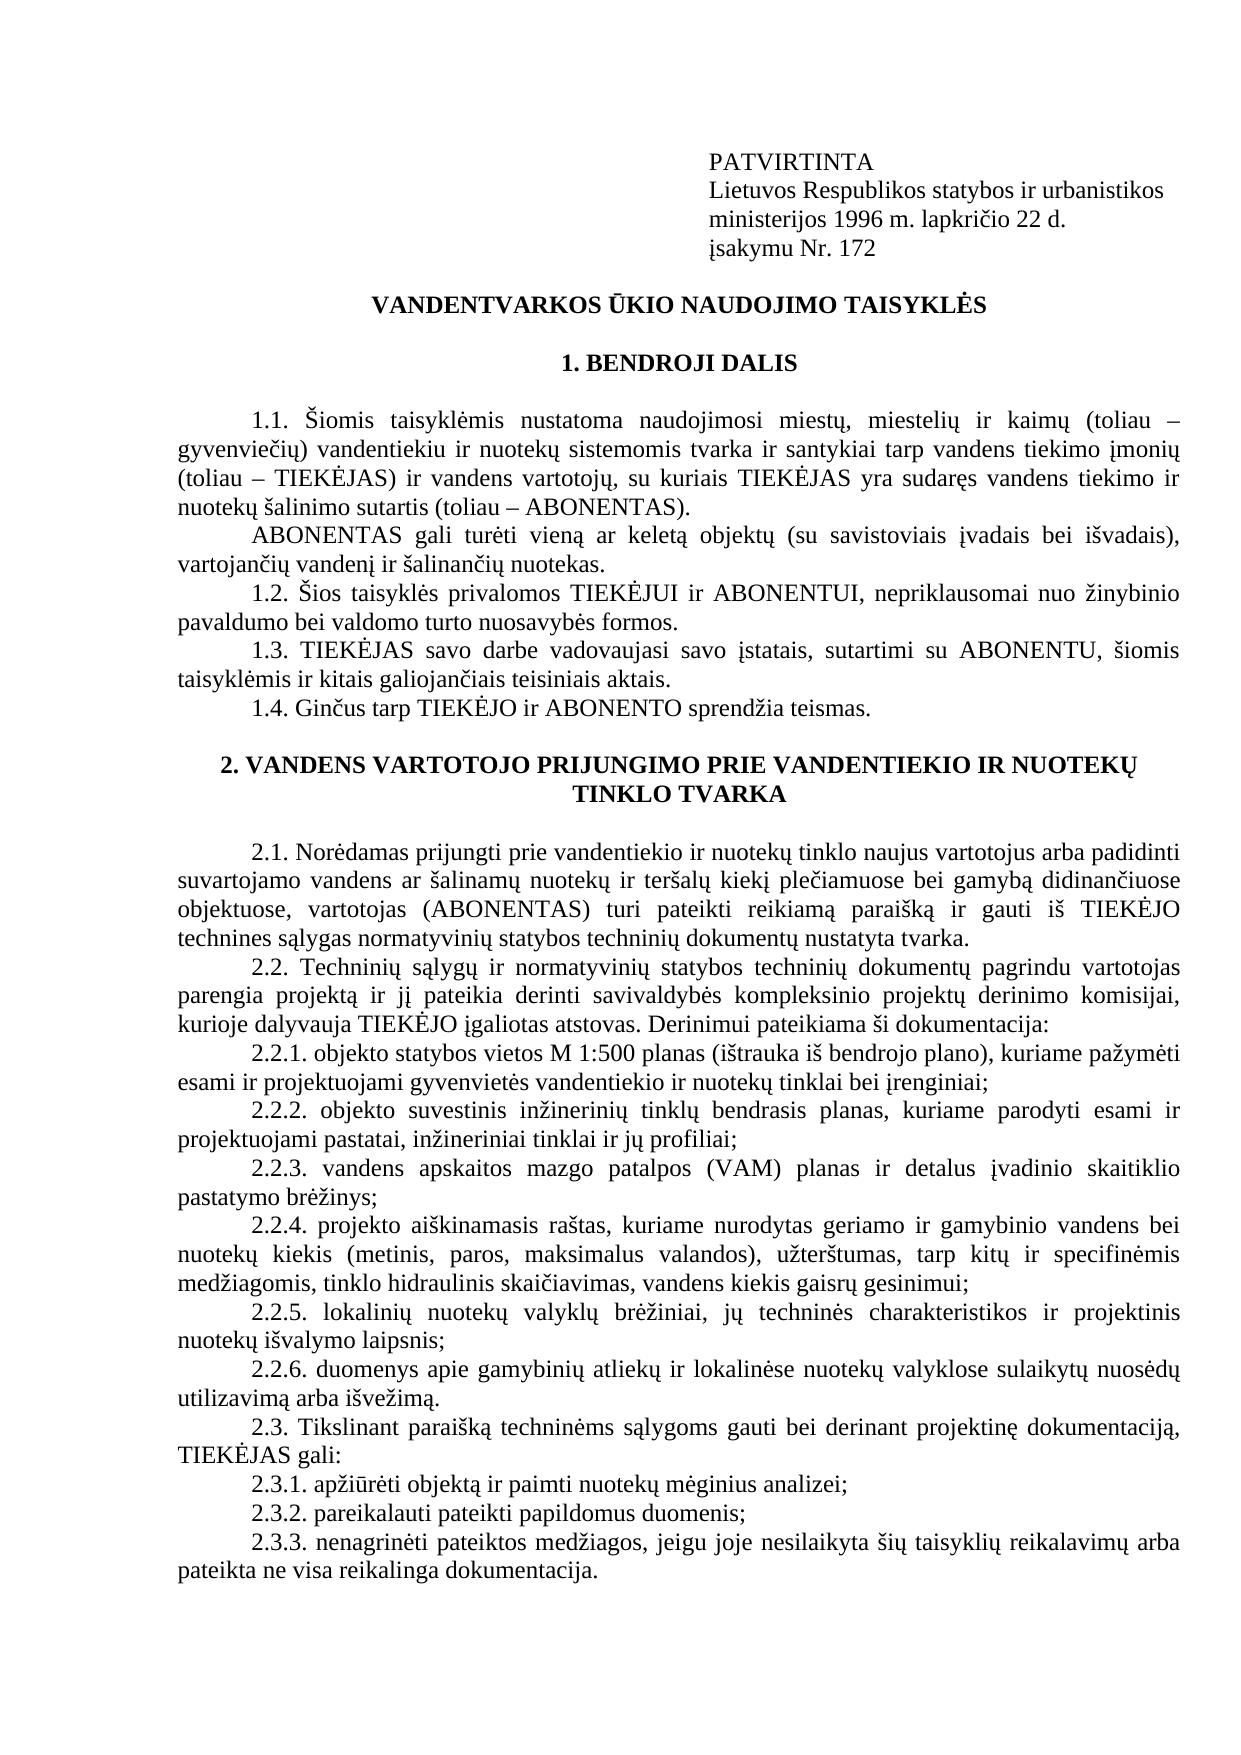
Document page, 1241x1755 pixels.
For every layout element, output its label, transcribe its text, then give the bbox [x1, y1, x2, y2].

text 2.3.2. pareikalauti pateikti papildomus duomenis; [177, 1498, 1181, 1527]
text VANDENTVARKOS ŪKIO NAUDOJIMO TAISYKLĖS [177, 291, 1181, 319]
text 1.3. TIEKĖJAS savo darbe vadovaujasi savo įstatais, sutartimi su ABONENTU, šiomis taisyklėmis ir kitais galiojančiais teisiniais aktais. [177, 636, 1181, 693]
text 1.1. Šiomis taisyklėmis nustatoma naudojimosi miestų, miestelių ir kaimų (toliau – gyvenviečių) vandentiekiu ir nuotekų sistemomis tvarka ir santykiai tarp vandens tiekimo įmonių (toliau – TIEKĖJAS) ir vandens vartotojų, su kuriais TIEKĖJAS yra sudaręs vandens tiekimo ir nuotekų šalinimo sutartis (toliau – ABONENTAS). [177, 406, 1181, 521]
text 2.2.3. vandens apskaitos mazgo patalpos (VAM) planas ir detalus įvadinio skaitiklio pastatymo brėžinys; [177, 1153, 1181, 1211]
text 1. BENDROJI DALIS [177, 348, 1181, 377]
text 2.3.1. apžiūrėti objektą ir paimti nuotekų mėginius analizei; [177, 1469, 1181, 1498]
text 1.4. Ginčus tarp TIEKĖJO ir ABONENTO sprendžia teismas. [177, 693, 1181, 722]
text 2. VANDENS VARTOTOJO PRIJUNGIMO PRIE VANDENTIEKIO IR NUOTEKŲ TINKLO TVARKA [177, 751, 1181, 808]
text 2.1. Norėdamas prijungti prie vandentiekio ir nuotekų tinklo naujus vartotojus arba padidinti suvartojamo vandens ar šalinamų nuotekų ir teršalų kiekį plečiamuose bei gamybą didinančiuose objektuose, vartotojas (ABONENTAS) turi pateikti reikiamą paraišką ir gauti iš TIEKĖJO technines sąlygas normatyvinių statybos techninių dokumentų nustatyta tvarka. [177, 837, 1181, 952]
text 2.3.3. nenagrinėti pateiktos medžiagos, jeigu joje nesilaikyta šių taisyklių reikalavimų arba pateikta ne visa reikalinga dokumentacija. [177, 1527, 1181, 1584]
text ABONENTAS gali turėti vieną ar keletą objektų (su savistoviais įvadais bei išvadais), vartojančių vandenį ir šalinančių nuotekas. [177, 521, 1181, 578]
text 2.2.1. objekto statybos vietos M 1:500 planas (ištrauka iš bendrojo plano), kuriame pažymėti esami ir projektuojami gyvenvietės vandentiekio ir nuotekų tinklai bei įrenginiai; [177, 1038, 1181, 1096]
text įsakymu Nr. 172 [177, 233, 1181, 262]
text 2.2. Techninių sąlygų ir normatyvinių statybos techninių dokumentų pagrindu vartotojas parengia projektą ir jį pateikia derinti savivaldybės kompleksinio projektų derinimo komisijai, kurioje dalyvauja TIEKĖJO įgaliotas atstovas. Derinimui pateikiama ši dokumentacija: [177, 952, 1181, 1038]
text 2.2.2. objekto suvestinis inžinerinių tinklų bendrasis planas, kuriame parodyti esami ir projektuojami pastatai, inžineriniai tinklai ir jų profiliai; [177, 1096, 1181, 1153]
text 2.2.4. projekto aiškinamasis raštas, kuriame nurodytas geriamo ir gamybinio vandens bei nuotekų kiekis (metinis, paros, maksimalus valandos), užterštumas, tarp kitų ir specifinėmis medžiagomis, tinklo hidraulinis skaičiavimas, vandens kiekis gaisrų gesinimui; [177, 1211, 1181, 1297]
text Lietuvos Respublikos statybos ir urbanistikos [177, 176, 1181, 204]
text 1.2. Šios taisyklės privalomos TIEKĖJUI ir ABONENTUI, nepriklausomai nuo žinybinio pavaldumo bei valdomo turto nuosavybės formos. [177, 578, 1181, 636]
text 2.2.6. duomenys apie gamybinių atliekų ir lokalinėse nuotekų valyklose sulaikytų nuosėdų utilizavimą arba išvežimą. [177, 1354, 1181, 1412]
text 2.3. Tikslinant paraišką techninėms sąlygoms gauti bei derinant projektinę dokumentaciją, TIEKĖJAS gali: [177, 1412, 1181, 1469]
text PATVIRTINTA [177, 147, 1181, 176]
text ministerijos 1996 m. lapkričio 22 d. [177, 204, 1181, 233]
text 2.2.5. lokalinių nuotekų valyklų brėžiniai, jų techninės charakteristikos ir projektinis nuotekų išvalymo laipsnis; [177, 1297, 1181, 1354]
